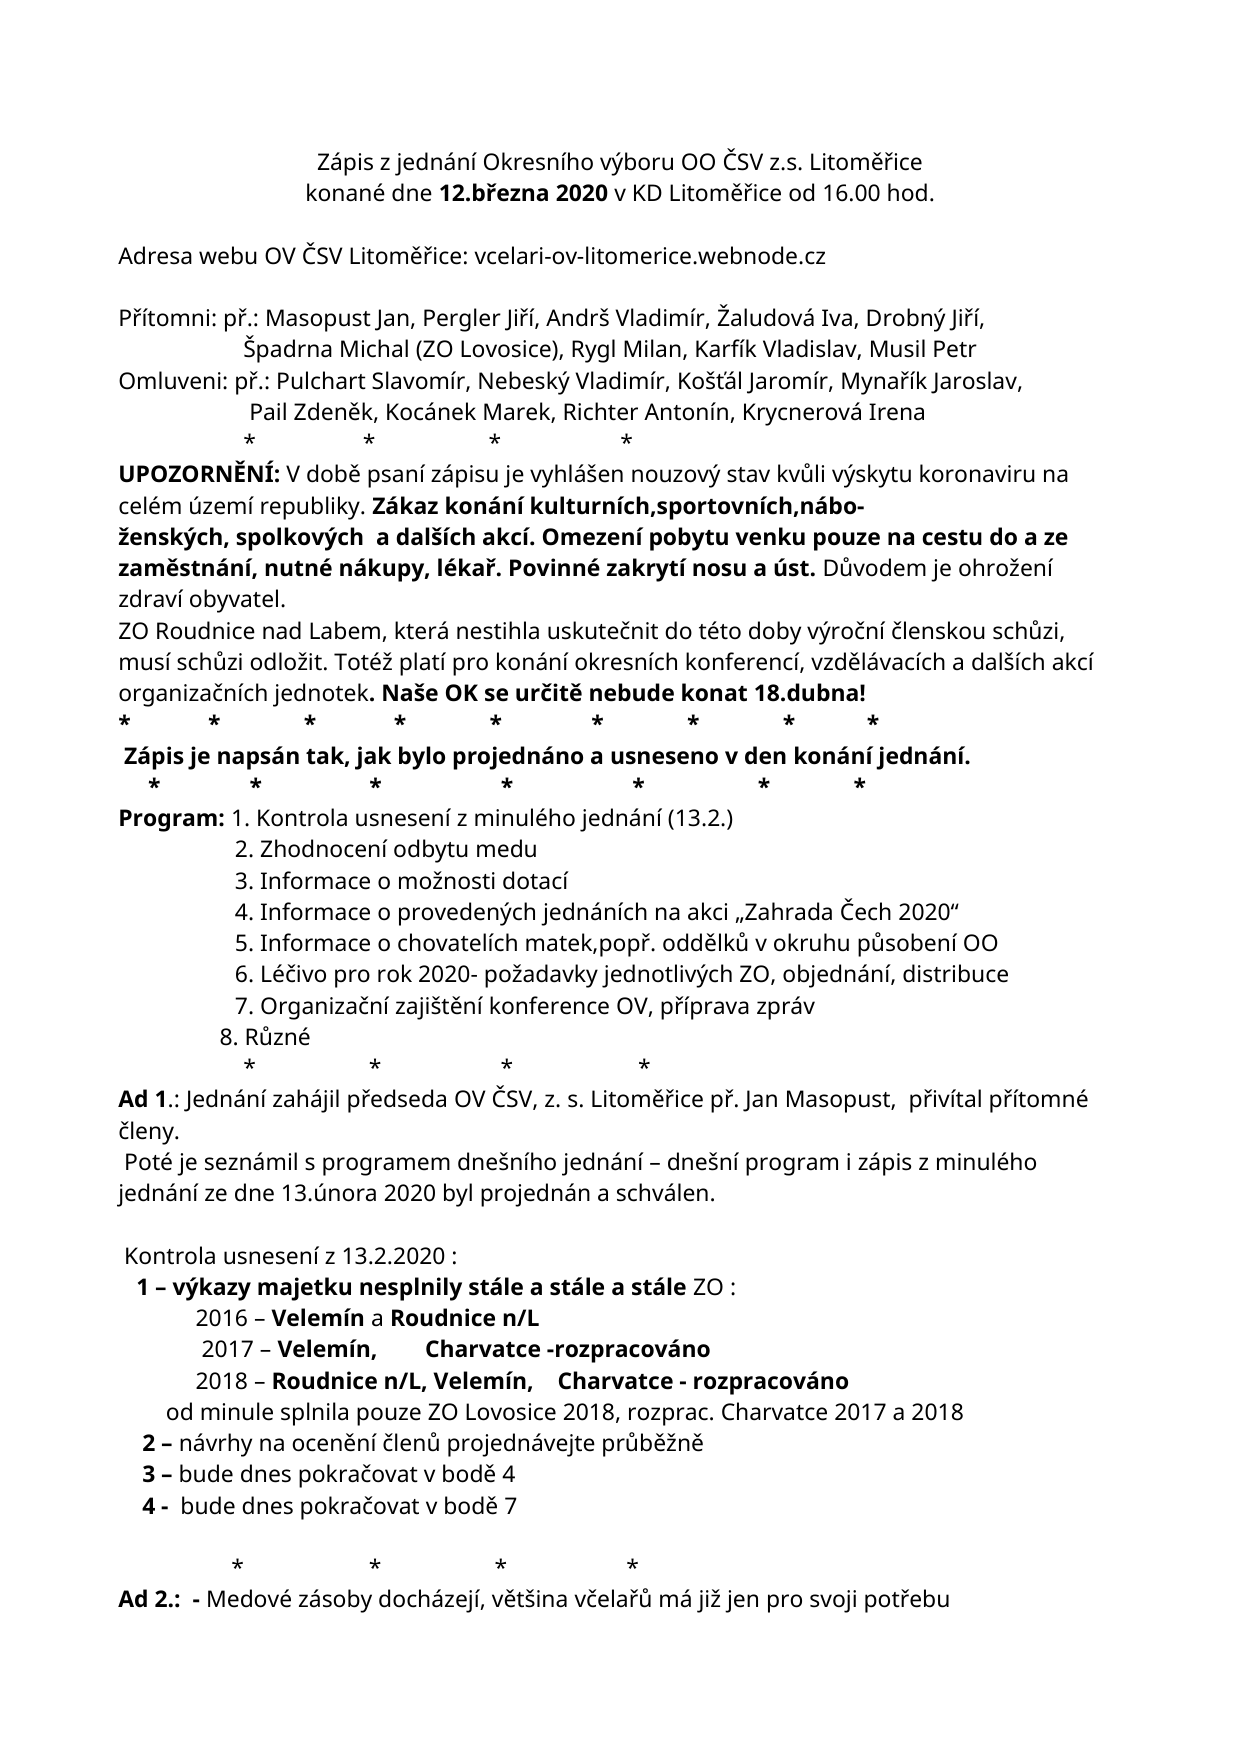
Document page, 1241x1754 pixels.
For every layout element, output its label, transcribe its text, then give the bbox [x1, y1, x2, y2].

text * * * * * * * [118, 771, 1122, 802]
list 3. Informace o možnosti dotací [156, 864, 1122, 896]
text * * * * [118, 1552, 1122, 1583]
text od minule splnila pouze ZO Lovosice 2018, rozprac. Charvatce 2017 a 2018 [118, 1396, 1122, 1427]
text Zápis z jednání Okresního výboru OO ČSV z.s. Litoměřice [118, 146, 1122, 177]
text Ad 2.: - Medové zásoby docházejí, většina včelařů má již jen pro svoji potřebu [118, 1583, 1122, 1614]
text Pail Zdeněk, Kocánek Marek, Richter Antonín, Krycnerová Irena [118, 396, 1122, 427]
text Kontrola usnesení z 13.2.2020 : [118, 1239, 1122, 1271]
list 2. Zhodnocení odbytu medu [156, 833, 1122, 864]
text ženských, spolkových a dalších akcí. Omezení pobytu venku pouze na cestu do a ze zaměstnání, nutné nákupy, lékař. Povinné zakrytí nosu a úst. Důvodem je ohrožení zdraví obyvatel. [118, 521, 1122, 614]
list 7. Organizační zajištění konference OV, příprava zpráv [156, 989, 1122, 1021]
text Přítomni: př.: Masopust Jan, Pergler Jiří, Andrš Vladimír, Žaludová Iva, Drobný Jiří, [118, 302, 1122, 333]
text 1 – výkazy majetku nesplnily stále a stále a stále ZO : [118, 1271, 1122, 1302]
text UPOZORNĚNÍ: V době psaní zápisu je vyhlášen nouzový stav kvůli výskytu koronaviru na celém území republiky. Zákaz konání kulturních,sportovních,nábo- [118, 458, 1122, 521]
text 8. Různé [118, 1021, 1122, 1052]
list 4. Informace o provedených jednáních na akci „Zahrada Čech 2020“ [156, 896, 1122, 927]
text Omluveni: př.: Pulchart Slavomír, Nebeský Vladimír, Košťál Jaromír, Mynařík Jaroslav, [118, 364, 1122, 396]
text * * * * [118, 1052, 1122, 1083]
text 2016 – Velemín a Roudnice n/L [118, 1302, 1122, 1333]
text Špadrna Michal (ZO Lovosice), Rygl Milan, Karfík Vladislav, Musil Petr [118, 333, 1122, 364]
text konané dne 12.března 2020 v KD Litoměřice od 16.00 hod. [118, 177, 1122, 208]
text * * * * * * * * * [118, 708, 1122, 739]
text 4 - bude dnes pokračovat v bodě 7 [118, 1489, 1122, 1521]
text 3 – bude dnes pokračovat v bodě 4 [118, 1458, 1122, 1489]
text ZO Roudnice nad Labem, která nestihla uskutečnit do této doby výroční členskou schůzi, musí schůzi odložit. Totéž platí pro konání okresních konferencí, vzdělávacích a dalších akcí organizačních jednotek. Naše OK se určitě nebude konat 18.dubna! [118, 614, 1122, 708]
text Zápis je napsán tak, jak bylo projednáno a usneseno v den konání jednání. [118, 739, 1122, 771]
text * * * * [118, 427, 1122, 458]
text Adresa webu OV ČSV Litoměřice: vcelari-ov-litomerice.webnode.cz [118, 239, 1122, 271]
text Poté je seznámil s programem dnešního jednání – dnešní program i zápis z minulého jednání ze dne 13.února 2020 byl projednán a schválen. [118, 1146, 1122, 1208]
list 5. Informace o chovatelích matek,popř. oddělků v okruhu působení OO [156, 927, 1122, 958]
text Ad 1.: Jednání zahájil předseda OV ČSV, z. s. Litoměřice př. Jan Masopust, přivítal přítomné členy. [118, 1083, 1122, 1146]
list 6. Léčivo pro rok 2020- požadavky jednotlivých ZO, objednání, distribuce [156, 958, 1122, 989]
text Program: 1. Kontrola usnesení z minulého jednání (13.2.) [118, 802, 1122, 833]
text 2 – návrhy na ocenění členů projednávejte průběžně [118, 1427, 1122, 1458]
text 2018 – Roudnice n/L, Velemín, Charvatce - rozpracováno [118, 1364, 1122, 1396]
text 2017 – Velemín, Charvatce -rozpracováno [118, 1333, 1122, 1364]
